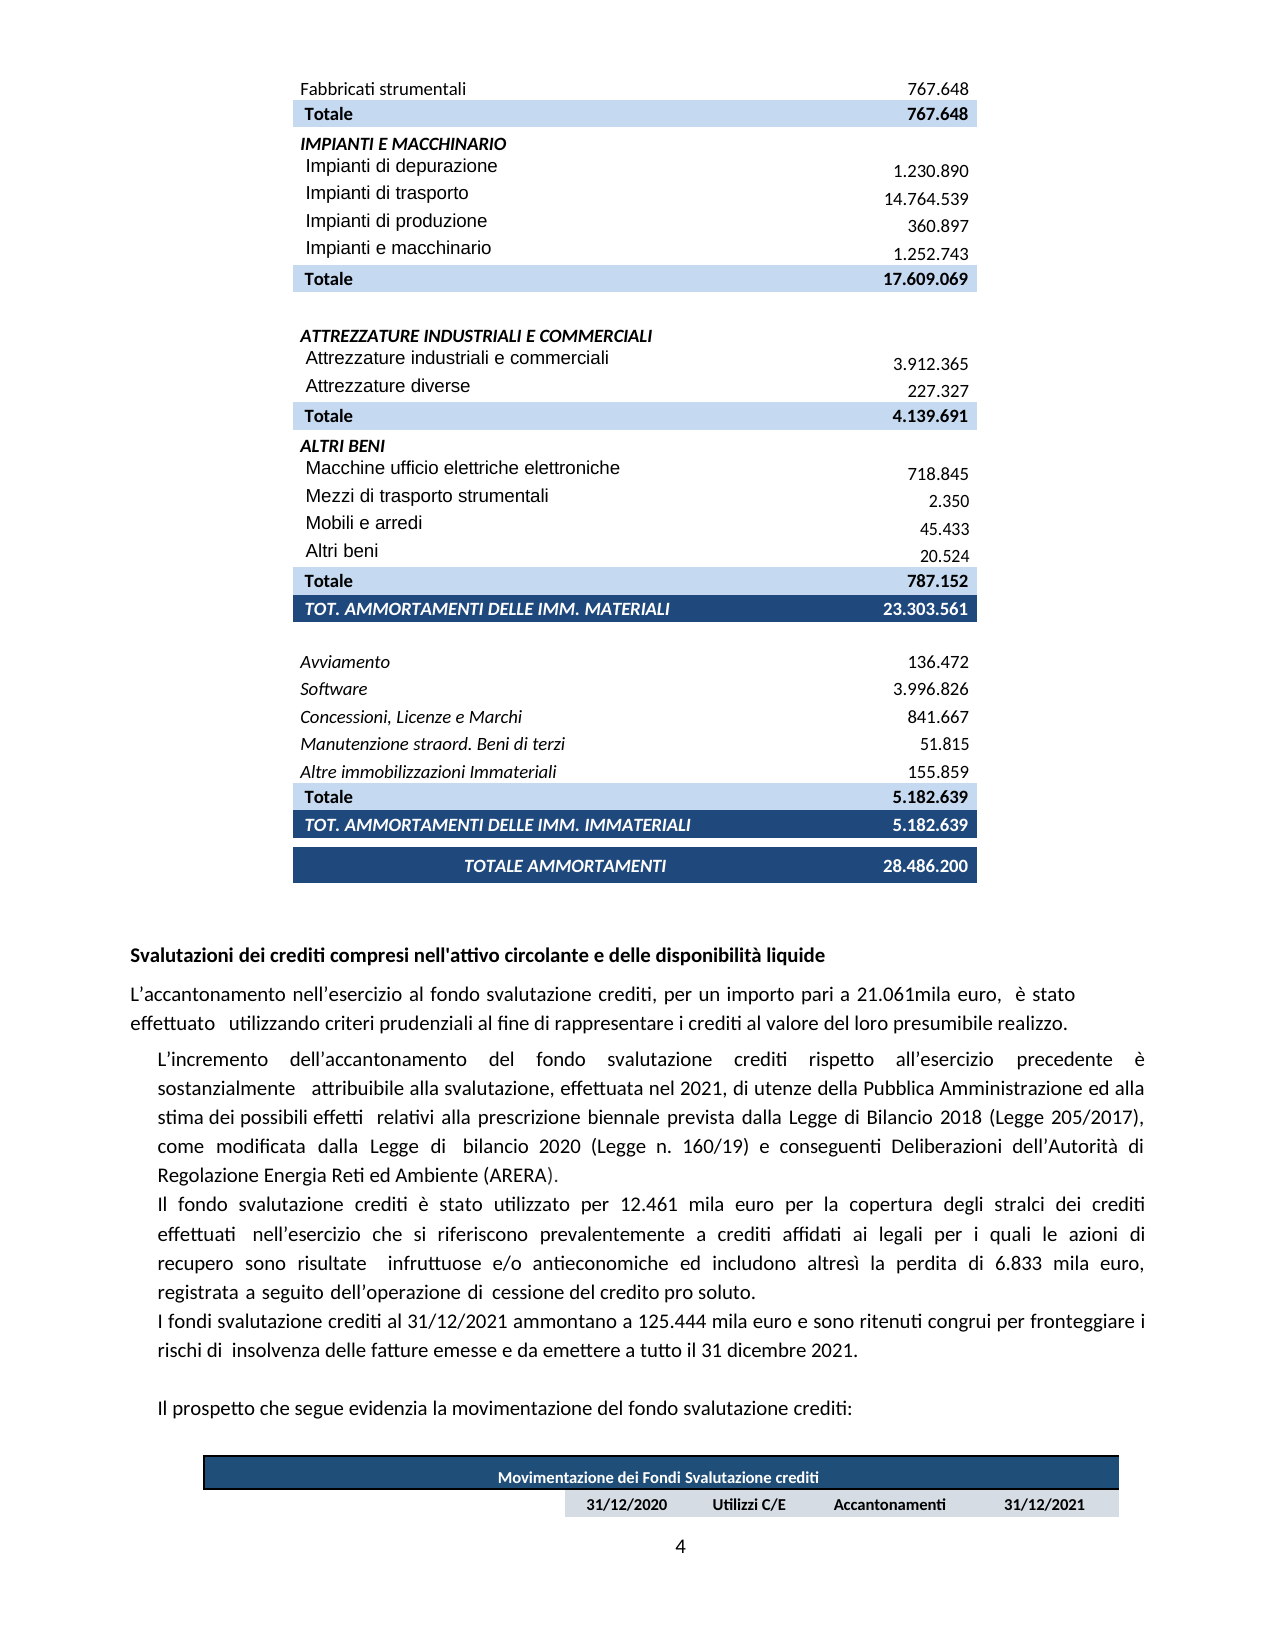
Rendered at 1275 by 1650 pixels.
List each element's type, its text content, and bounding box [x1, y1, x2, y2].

table_cell 1.252.743 [795, 238, 977, 265]
table_cell Totale [293, 783, 795, 810]
subtitle Svalutazioni dei crediti compresi nell'attivo circolante e delle disponibilità liquide [130, 942, 1157, 967]
table_cell Altri beni [293, 541, 795, 567]
table_cell 1.230.890 [795, 156, 977, 183]
table_cell ALTRI BENI [293, 430, 977, 458]
text I fondi svalutazione crediti al 31/12/2021 ammontano a 125.444 mila euro e sono ritenuti congrui per fronteggiare i rischi di insolvenza delle fatture emesse e da emettere a tutto il 31 dicembre 2021. [157, 1308, 1145, 1363]
table_cell 5.182.639 [795, 783, 977, 810]
table_cell IMPIANTI E MACCHINARIO [293, 127, 977, 156]
table_cell 31/12/2021 [972, 1490, 1119, 1517]
table_cell Attrezzature diverse [293, 376, 795, 402]
table_cell 17.609.069 [795, 265, 977, 292]
table_cell Manutenzione straord. Beni di terzi [293, 732, 795, 759]
table_cell ATTREZZATURE INDUSTRIALI E COMMERCIALI [293, 292, 977, 348]
table_cell 155.859 [795, 759, 977, 783]
text Il fondo svalutazione crediti è stato utilizzato per 12.461 mila euro per la copertura degli stralci dei crediti effettuati nell’esercizio che si riferiscono prevalentemente a crediti affidati ai legali per i quali le azioni di recupero sono risultate infruttuose e/o antieconomiche ed includono altresì la perdita di 6.833 mila euro, registrata a seguito dell’operazione di cessione del credito pro soluto. [157, 1192, 1145, 1304]
table_cell 2.350 [795, 486, 977, 513]
table_cell Impianti di depurazione [293, 156, 795, 183]
text L’incremento dell’accantonamento del fondo svalutazione crediti rispetto all’esercizio precedente è sostanzialmente attribuibile alla svalutazione, effettuata nel 2021, di utenze della Pubblica Amministrazione ed alla stima dei possibili effetti relativi alla prescrizione biennale prevista dalla Legge di Bilancio 2018 (Legge 205/2017), come modificata dalla Legge di bilancio 2020 (Legge n. 160/19) e conseguenti Deliberazioni dell’Autorità di Regolazione Energia Reti ed Ambiente (ARERA). [157, 1046, 1145, 1188]
table_cell 767.648 [795, 76, 977, 100]
table_cell Totale [293, 567, 795, 595]
table_cell Totale [293, 100, 795, 127]
table_cell Concessioni, Licenze e Marchi [293, 704, 795, 732]
table_cell Utilizzi C/E [698, 1490, 818, 1517]
table_cell Attrezzature industriali e commerciali [293, 348, 795, 376]
table_cell 136.472 [795, 622, 977, 677]
table_cell TOT. AMMORTAMENTI DELLE IMM. MATERIALI [293, 595, 795, 622]
table_cell TOTALE AMMORTAMENTI [293, 847, 795, 883]
table_cell 51.815 [795, 732, 977, 759]
table_cell 23.303.561 [795, 595, 977, 622]
table_cell 20.524 [795, 541, 977, 567]
table_cell 787.152 [795, 567, 977, 595]
text Il prospetto che segue evidenzia la movimentazione del fondo svalutazione crediti: [157, 1396, 1157, 1421]
text L’accantonamento nell’esercizio al fondo svalutazione crediti, per un importo pari a 21.061mila euro, è stato effettuato utilizzando criteri prudenziali al fine di rappresentare i crediti al valore del loro presumibile realizzo. [130, 981, 1157, 1036]
table_cell 3.996.826 [795, 677, 977, 704]
table_cell Accantonamenti [818, 1490, 972, 1517]
table_cell Totale [293, 265, 795, 292]
table_cell 718.845 [795, 458, 977, 486]
table_cell Totale [293, 402, 795, 430]
table_cell Fabbricati strumentali [293, 76, 795, 100]
table_cell Mobili e arredi [293, 513, 795, 541]
table_cell 3.912.365 [795, 348, 977, 376]
table_cell 45.433 [795, 513, 977, 541]
table_cell 31/12/2020 [565, 1490, 698, 1517]
table_cell Software [293, 677, 795, 704]
table_cell Mezzi di trasporto strumentali [293, 486, 795, 513]
table_cell 28.486.200 [795, 847, 977, 883]
table_cell [795, 838, 977, 847]
table_cell Avviamento [293, 622, 795, 677]
table_cell 841.667 [795, 704, 977, 732]
table_cell 767.648 [795, 100, 977, 127]
table_cell Impianti di trasporto [293, 183, 795, 211]
table_header Movimentazione dei Fondi Svalutazione crediti [205, 1457, 1119, 1488]
table_cell 227.327 [795, 376, 977, 402]
table_cell [204, 1490, 564, 1517]
table_cell TOT. AMMORTAMENTI DELLE IMM. IMMATERIALI [293, 810, 795, 838]
table_cell Macchine ufficio elettriche elettroniche [293, 458, 795, 486]
table_cell Impianti di produzione [293, 211, 795, 238]
table_cell Impianti e macchinario [293, 238, 795, 265]
table_cell 360.897 [795, 211, 977, 238]
table_cell [293, 838, 795, 847]
table_cell 4.139.691 [795, 402, 977, 430]
table_cell Altre immobilizzazioni Immateriali [293, 759, 795, 783]
table_cell 14.764.539 [795, 183, 977, 211]
table_cell 5.182.639 [795, 810, 977, 838]
